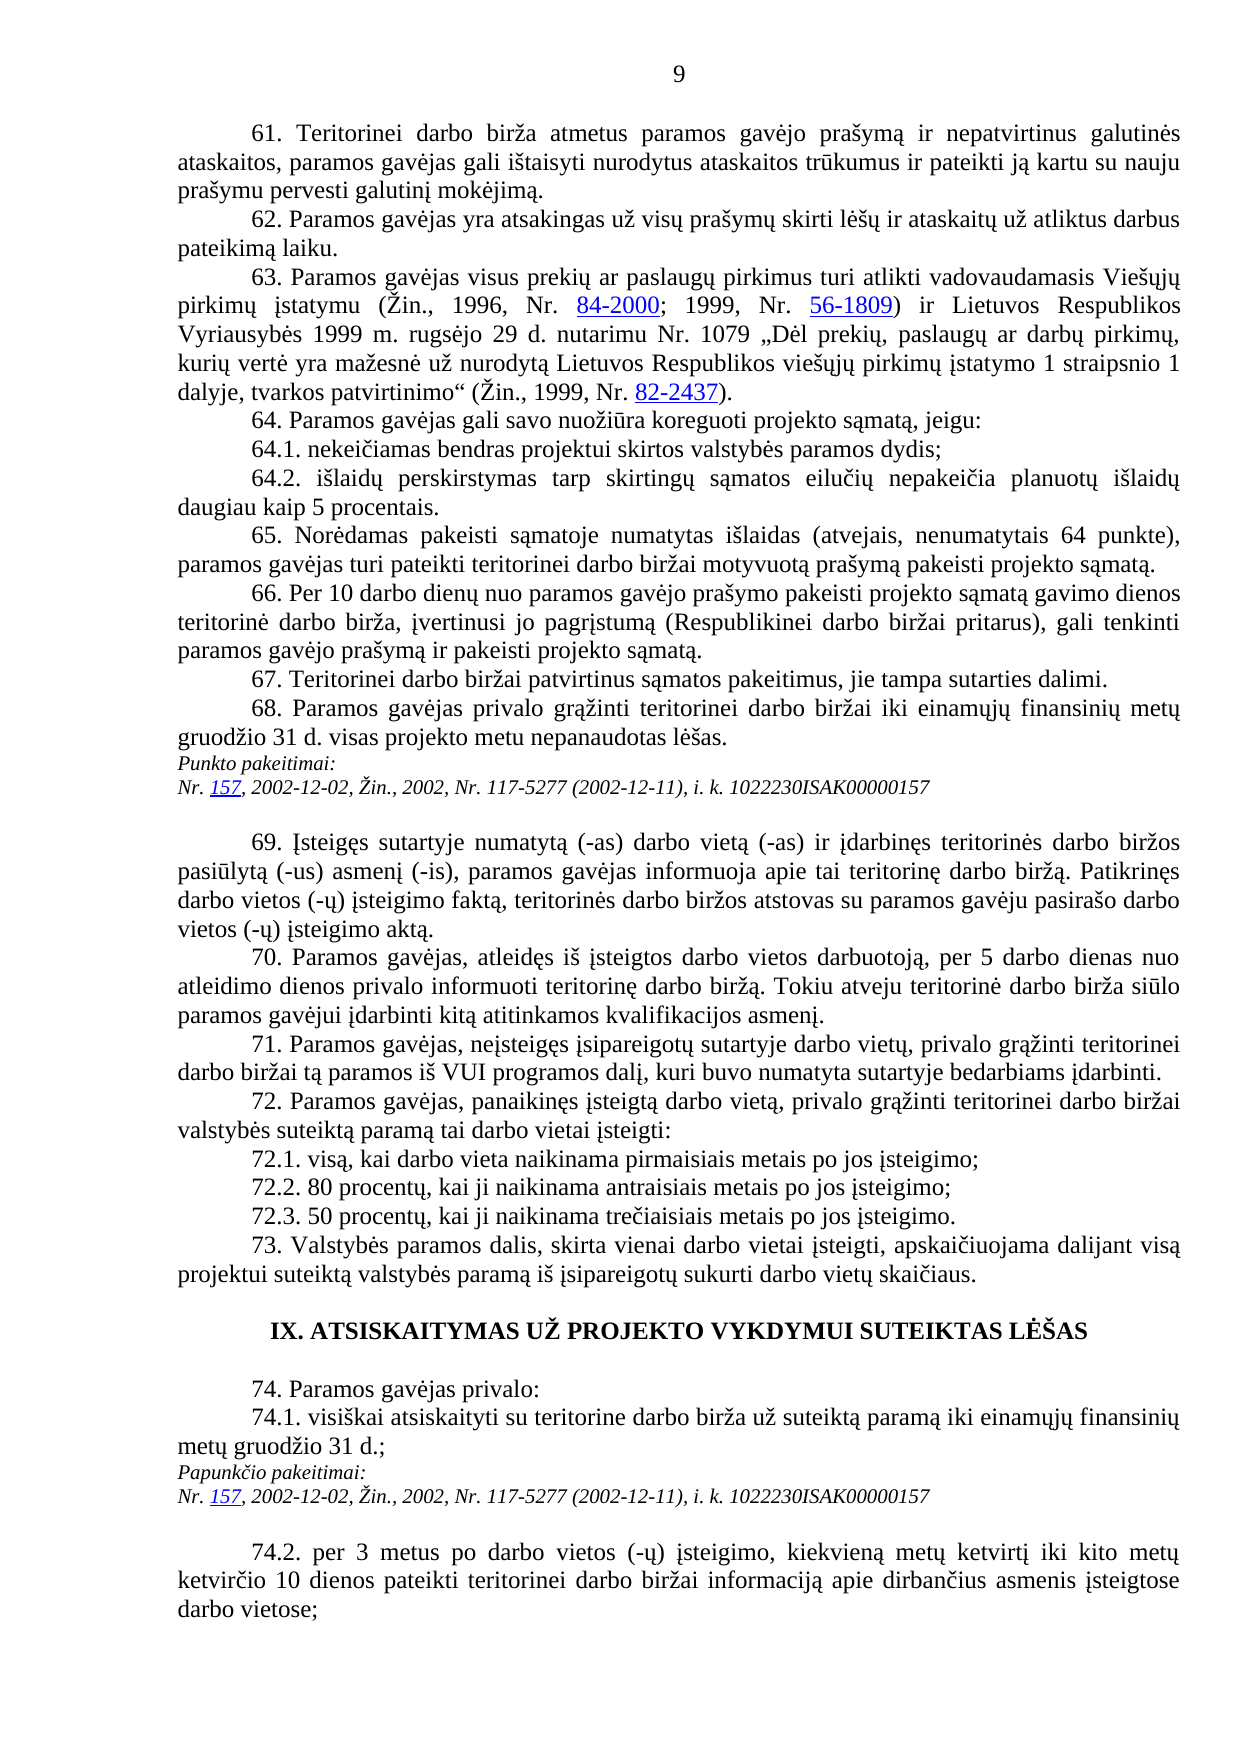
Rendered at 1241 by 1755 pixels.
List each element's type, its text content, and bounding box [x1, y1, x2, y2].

text 72.2. 80 procentų, kai ji naikinama antraisiais metais po jos įsteigimo; [177, 1172, 1181, 1201]
text 72. Paramos gavėjas, panaikinęs įsteigtą darbo vietą, privalo grąžinti teritorinei darbo biržai valstybės suteiktą paramą tai darbo vietai įsteigti: [177, 1086, 1181, 1144]
text 64.1. nekeičiamas bendras projektui skirtos valstybės paramos dydis; [177, 434, 1181, 463]
text 70. Paramos gavėjas, atleidęs iš įsteigtos darbo vietos darbuotoją, per 5 darbo dienas nuo atleidimo dienos privalo informuoti teritorinę darbo biržą. Tokiu atveju teritorinė darbo birža siūlo paramos gavėjui įdarbinti kitą atitinkamos kvalifikacijos asmenį. [177, 942, 1181, 1029]
text 74. Paramos gavėjas privalo: [177, 1374, 1181, 1402]
text 64.2. išlaidų perskirstymas tarp skirtingų sąmatos eilučių nepakeičia planuotų išlaidų daugiau kaip 5 procentais. [177, 463, 1181, 521]
text IX. ATSISKAITYMAS UŽ PROJEKTO VYKDYMUI SUTEIKTAS LĖŠAS [177, 1316, 1181, 1345]
text 68. Paramos gavėjas privalo grąžinti teritorinei darbo biržai iki einamųjų finansinių metų gruodžio 31 d. visas projekto metu nepanaudotas lėšas. [177, 693, 1181, 751]
text 65. Norėdamas pakeisti sąmatoje numatytas išlaidas (atvejais, nenumatytais 64 punkte), paramos gavėjas turi pateikti teritorinei darbo biržai motyvuotą prašymą pakeisti projekto sąmatą. [177, 521, 1181, 578]
text 71. Paramos gavėjas, neįsteigęs įsipareigotų sutartyje darbo vietų, privalo grąžinti teritorinei darbo biržai tą paramos iš VUI programos dalį, kuri buvo numatyta sutartyje bedarbiams įdarbinti. [177, 1029, 1181, 1086]
text 64. Paramos gavėjas gali savo nuožiūra koreguoti projekto sąmatą, jeigu: [177, 406, 1181, 434]
text 74.2. per 3 metus po darbo vietos (-ų) įsteigimo, kiekvieną metų ketvirtį iki kito metų ketvirčio 10 dienos pateikti teritorinei darbo biržai informaciją apie dirbančius asmenis įsteigtose darbo vietose; [177, 1537, 1181, 1623]
text 63. Paramos gavėjas visus prekių ar paslaugų pirkimus turi atlikti vadovaudamasis Viešųjų pirkimų įstatymu (Žin., 1996, Nr. 84-2000; 1999, Nr. 56-1809) ir Lietuvos Respublikos Vyriausybės 1999 m. rugsėjo 29 d. nutarimu Nr. 1079 „Dėl prekių, paslaugų ar darbų pirkimų, kurių vertė yra mažesnė už nurodytą Lietuvos Respublikos viešųjų pirkimų įstatymo 1 straipsnio 1 dalyje, tvarkos patvirtinimo“ (Žin., 1999, Nr. 82-2437). [177, 262, 1181, 406]
text Punkto pakeitimai: [177, 751, 1181, 775]
text 61. Teritorinei darbo birža atmetus paramos gavėjo prašymą ir nepatvirtinus galutinės ataskaitos, paramos gavėjas gali ištaisyti nurodytus ataskaitos trūkumus ir pateikti ją kartu su nauju prašymu pervesti galutinį mokėjimą. [177, 118, 1181, 204]
text 67. Teritorinei darbo biržai patvirtinus sąmatos pakeitimus, jie tampa sutarties dalimi. [177, 664, 1181, 693]
text 66. Per 10 darbo dienų nuo paramos gavėjo prašymo pakeisti projekto sąmatą gavimo dienos teritorinė darbo birža, įvertinusi jo pagrįstumą (Respublikinei darbo biržai pritarus), gali tenkinti paramos gavėjo prašymą ir pakeisti projekto sąmatą. [177, 578, 1181, 664]
text 72.3. 50 procentų, kai ji naikinama trečiaisiais metais po jos įsteigimo. [177, 1201, 1181, 1230]
text 72.1. visą, kai darbo vieta naikinama pirmaisiais metais po jos įsteigimo; [177, 1144, 1181, 1172]
text 62. Paramos gavėjas yra atsakingas už visų prašymų skirti lėšų ir ataskaitų už atliktus darbus pateikimą laiku. [177, 204, 1181, 262]
text 69. Įsteigęs sutartyje numatytą (-as) darbo vietą (-as) ir įdarbinęs teritorinės darbo biržos pasiūlytą (-us) asmenį (-is), paramos gavėjas informuoja apie tai teritorinę darbo biržą. Patikrinęs darbo vietos (-ų) įsteigimo faktą, teritorinės darbo biržos atstovas su paramos gavėju pasirašo darbo vietos (-ų) įsteigimo aktą. [177, 827, 1181, 942]
text 74.1. visiškai atsiskaityti su teritorine darbo birža už suteiktą paramą iki einamųjų finansinių metų gruodžio 31 d.; [177, 1402, 1181, 1460]
text Nr. 157, 2002-12-02, Žin., 2002, Nr. 117-5277 (2002-12-11), i. k. 1022230ISAK00000157 [177, 1484, 1181, 1508]
text Nr. 157, 2002-12-02, Žin., 2002, Nr. 117-5277 (2002-12-11), i. k. 1022230ISAK00000157 [177, 775, 1181, 799]
text Papunkčio pakeitimai: [177, 1460, 1181, 1484]
text 73. Valstybės paramos dalis, skirta vienai darbo vietai įsteigti, apskaičiuojama dalijant visą projektui suteiktą valstybės paramą iš įsipareigotų sukurti darbo vietų skaičiaus. [177, 1230, 1181, 1287]
